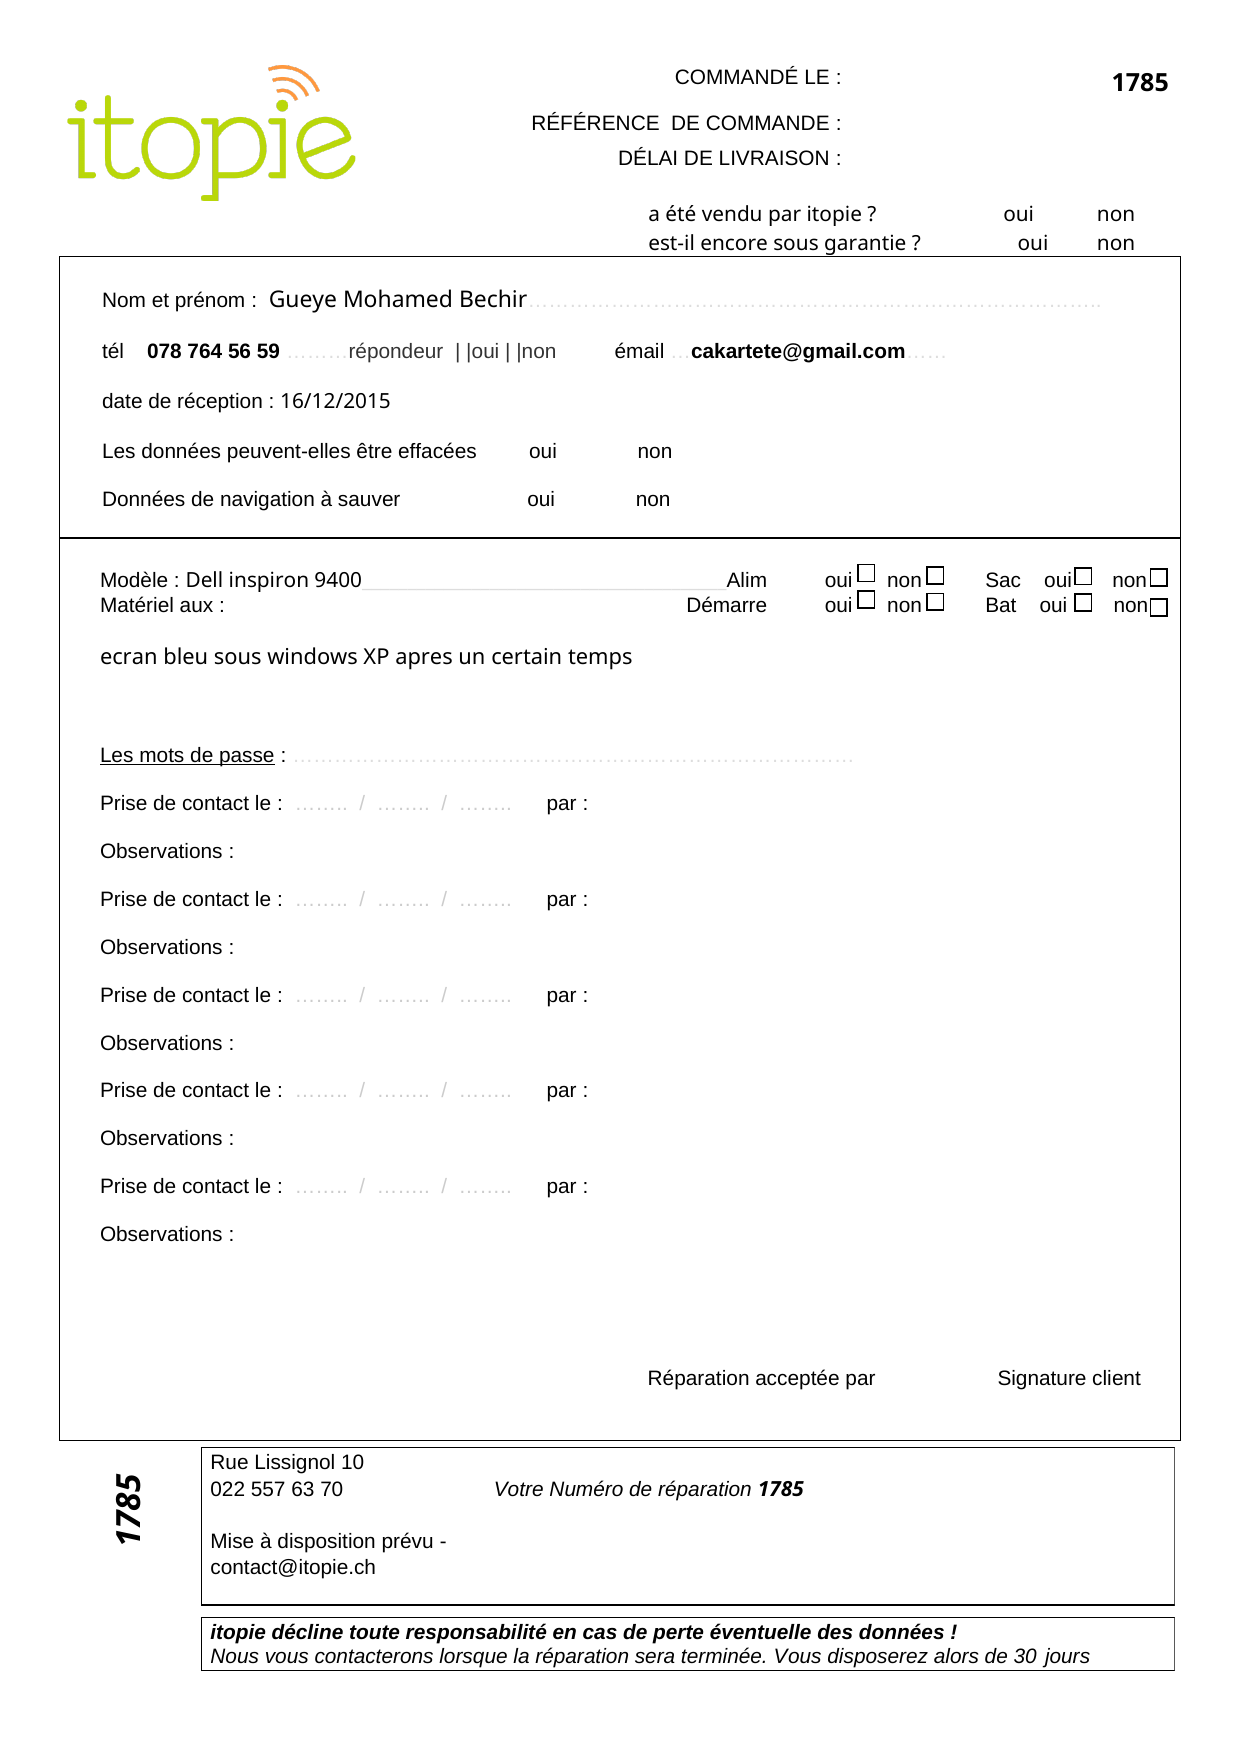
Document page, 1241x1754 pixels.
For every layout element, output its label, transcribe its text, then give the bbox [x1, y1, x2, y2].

table_cell DÉLAI DE LIVRAISON : [490, 140, 847, 175]
table_header 1785 [59, 1441, 195, 1677]
text Prise de contact le : …….. / …….. / …….. par : [60, 1171, 1180, 1198]
table_cell [847, 140, 1180, 175]
table_header COMMANDÉ LE : [490, 59, 847, 104]
text ecran bleu sous windows XP apres un certain temps [60, 638, 1180, 671]
text Prise de contact le : …….. / …….. / …….. par : [60, 979, 1180, 1006]
table_header 1785 [847, 59, 1180, 104]
text est-il encore sous garantie ? oui non [59, 228, 1181, 256]
text Observations : [60, 1219, 1180, 1246]
text Observations : [60, 931, 1180, 958]
text date de réception : 16/12/2015 [60, 383, 1180, 415]
text Observations : [60, 1027, 1180, 1054]
table_header Rue Lissignol 10 022 557 63 70 Votre Numéro de réparation 1785 Mise à disposition prévu - contact@itopie.ch [195, 1441, 1180, 1611]
text Nom et prénom : Gueye Mohamed Bechir……………………………………………………………………….. [60, 280, 1180, 314]
text Matériel aux : Démarre oui non Bat oui non [60, 590, 1180, 617]
text Réparation acceptée par Signature client [60, 1363, 1180, 1390]
text Les mots de passe : ……………………………………………………………………… [60, 740, 1180, 767]
text Modèle : Dell inspiron 9400 Alim oui non Sac oui non [60, 562, 856, 590]
text a été vendu par itopie ? oui non [59, 199, 1181, 228]
text Modèle : Dell inspiron 9400 Alim oui non Sac oui non [879, 562, 925, 590]
text Observations : [60, 836, 1180, 863]
text Données de navigation à sauver oui non [60, 484, 1180, 511]
text Prise de contact le : …….. / …….. / …….. par : [60, 788, 1180, 815]
table_cell [847, 105, 1180, 140]
table_cell RÉFÉRENCE DE COMMANDE : [490, 105, 847, 140]
text tél 078 764 56 59 ………répondeur | |oui | |non émail …cakartete@gmail.com…… [60, 335, 1180, 362]
table_cell itopie décline toute responsabilité en cas de perte éventuelle des données ! Nous vous contacterons lorsque la réparation sera terminée. Vous disposerez alors de 30 jours [195, 1611, 1180, 1677]
picture [67, 65, 356, 201]
text Observations : [60, 1123, 1180, 1150]
text Prise de contact le : …….. / …….. / …….. par : [60, 1075, 1180, 1102]
text Modèle : Dell inspiron 9400 Alim oui non Sac oui non [948, 562, 1180, 590]
text Les données peuvent-elles être effacées oui non [60, 436, 1180, 463]
text Prise de contact le : …….. / …….. / …….. par : [60, 883, 1180, 911]
